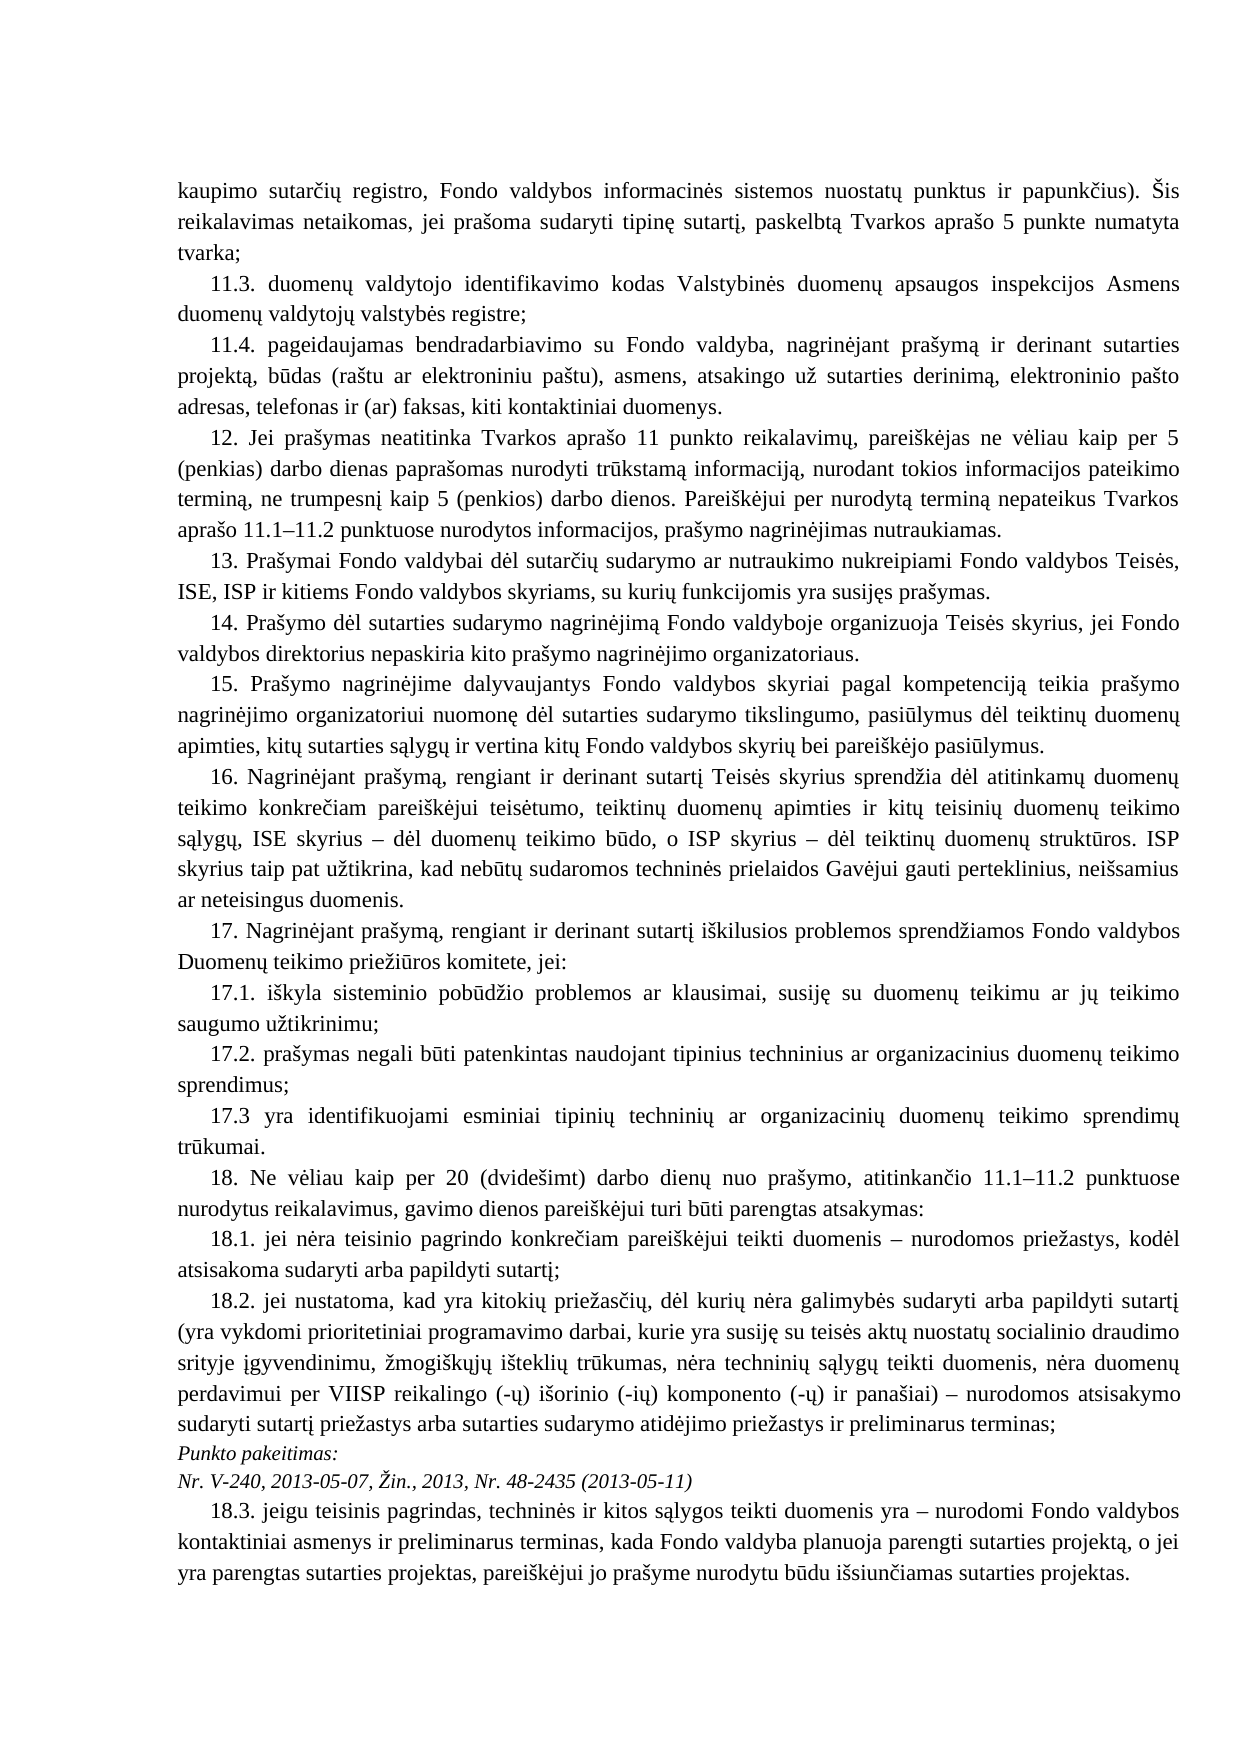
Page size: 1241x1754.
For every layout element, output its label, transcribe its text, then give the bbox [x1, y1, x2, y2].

text 12. Jei prašymas neatitinka Tvarkos aprašo 11 punkto reikalavimų, pareiškėjas ne vėliau kaip per 5 (penkias) darbo dienas paprašomas nurodyti trūkstamą informaciją, nurodant tokios informacijos pateikimo terminą, ne trumpesnį kaip 5 (penkios) darbo dienos. Pareiškėjui per nurodytą terminą nepateikus Tvarkos aprašo 11.1–11.2 punktuose nurodytos informacijos, prašymo nagrinėjimas nutraukiamas. [177, 424, 1181, 543]
text 17.2. prašymas negali būti patenkintas naudojant tipinius techninius ar organizacinius duomenų teikimo sprendimus; [177, 1041, 1181, 1098]
text 14. Prašymo dėl sutarties sudarymo nagrinėjimą Fondo valdyboje organizuoja Teisės skyrius, jei Fondo valdybos direktorius nepaskiria kito prašymo nagrinėjimo organizatoriaus. [177, 609, 1181, 666]
text 11.4. pageidaujamas bendradarbiavimo su Fondo valdyba, nagrinėjant prašymą ir derinant sutarties projektą, būdas (raštu ar elektroniniu paštu), asmens, atsakingo už sutarties derinimą, elektroninio pašto adresas, telefonas ir (ar) faksas, kiti kontaktiniai duomenys. [177, 331, 1181, 419]
text 17.3 yra identifikuojami esminiai tipinių techninių ar organizacinių duomenų teikimo sprendimų trūkumai. [177, 1102, 1181, 1159]
text 17. Nagrinėjant prašymą, rengiant ir derinant sutartį iškilusios problemos sprendžiamos Fondo valdybos Duomenų teikimo priežiūros komitete, jei: [177, 917, 1181, 974]
text Punkto pakeitimas: [177, 1441, 1181, 1465]
text 18.2. jei nustatoma, kad yra kitokių priežasčių, dėl kurių nėra galimybės sudaryti arba papildyti sutartį (yra vykdomi prioritetiniai programavimo darbai, kurie yra susiję su teisės aktų nuostatų socialinio draudimo srityje įgyvendinimu, žmogiškųjų išteklių trūkumas, nėra techninių sąlygų teikti duomenis, nėra duomenų perdavimui per VIISP reikalingo (-ų) išorinio (-ių) komponento (-ų) ir panašiai) – nurodomos atsisakymo sudaryti sutartį priežastys arba sutarties sudarymo atidėjimo priežastys ir preliminarus terminas; [177, 1287, 1181, 1437]
text 18. Ne vėliau kaip per 20 (dvidešimt) darbo dienų nuo prašymo, atitinkančio 11.1–11.2 punktuose nurodytus reikalavimus, gavimo dienos pareiškėjui turi būti parengtas atsakymas: [177, 1164, 1181, 1221]
text kaupimo sutarčių registro, Fondo valdybos informacinės sistemos nuostatų punktus ir papunkčius). Šis reikalavimas netaikomas, jei prašoma sudaryti tipinę sutartį, paskelbtą Tvarkos aprašo 5 punkte numatyta tvarka; [177, 177, 1181, 265]
text Nr. V-240, 2013-05-07, Žin., 2013, Nr. 48-2435 (2013-05-11) [177, 1469, 1181, 1493]
text 16. Nagrinėjant prašymą, rengiant ir derinant sutartį Teisės skyrius sprendžia dėl atitinkamų duomenų teikimo konkrečiam pareiškėjui teisėtumo, teiktinų duomenų apimties ir kitų teisinių duomenų teikimo sąlygų, ISE skyrius – dėl duomenų teikimo būdo, o ISP skyrius – dėl teiktinų duomenų struktūros. ISP skyrius taip pat užtikrina, kad nebūtų sudaromos techninės prielaidos Gavėjui gauti perteklinius, neišsamius ar neteisingus duomenis. [177, 763, 1181, 913]
text 18.1. jei nėra teisinio pagrindo konkrečiam pareiškėjui teikti duomenis – nurodomos priežastys, kodėl atsisakoma sudaryti arba papildyti sutartį; [177, 1226, 1181, 1283]
text 17.1. iškyla sisteminio pobūdžio problemos ar klausimai, susiję su duomenų teikimu ar jų teikimo saugumo užtikrinimu; [177, 979, 1181, 1036]
text 18.3. jeigu teisinis pagrindas, techninės ir kitos sąlygos teikti duomenis yra – nurodomi Fondo valdybos kontaktiniai asmenys ir preliminarus terminas, kada Fondo valdyba planuoja parengti sutarties projektą, o jei yra parengtas sutarties projektas, pareiškėjui jo prašyme nurodytu būdu išsiunčiamas sutarties projektas. [177, 1498, 1181, 1586]
text 15. Prašymo nagrinėjime dalyvaujantys Fondo valdybos skyriai pagal kompetenciją teikia prašymo nagrinėjimo organizatoriui nuomonę dėl sutarties sudarymo tikslingumo, pasiūlymus dėl teiktinų duomenų apimties, kitų sutarties sąlygų ir vertina kitų Fondo valdybos skyrių bei pareiškėjo pasiūlymus. [177, 671, 1181, 758]
text 11.3. duomenų valdytojo identifikavimo kodas Valstybinės duomenų apsaugos inspekcijos Asmens duomenų valdytojų valstybės registre; [177, 270, 1181, 327]
text 13. Prašymai Fondo valdybai dėl sutarčių sudarymo ar nutraukimo nukreipiami Fondo valdybos Teisės, ISE, ISP ir kitiems Fondo valdybos skyriams, su kurių funkcijomis yra susijęs prašymas. [177, 547, 1181, 604]
